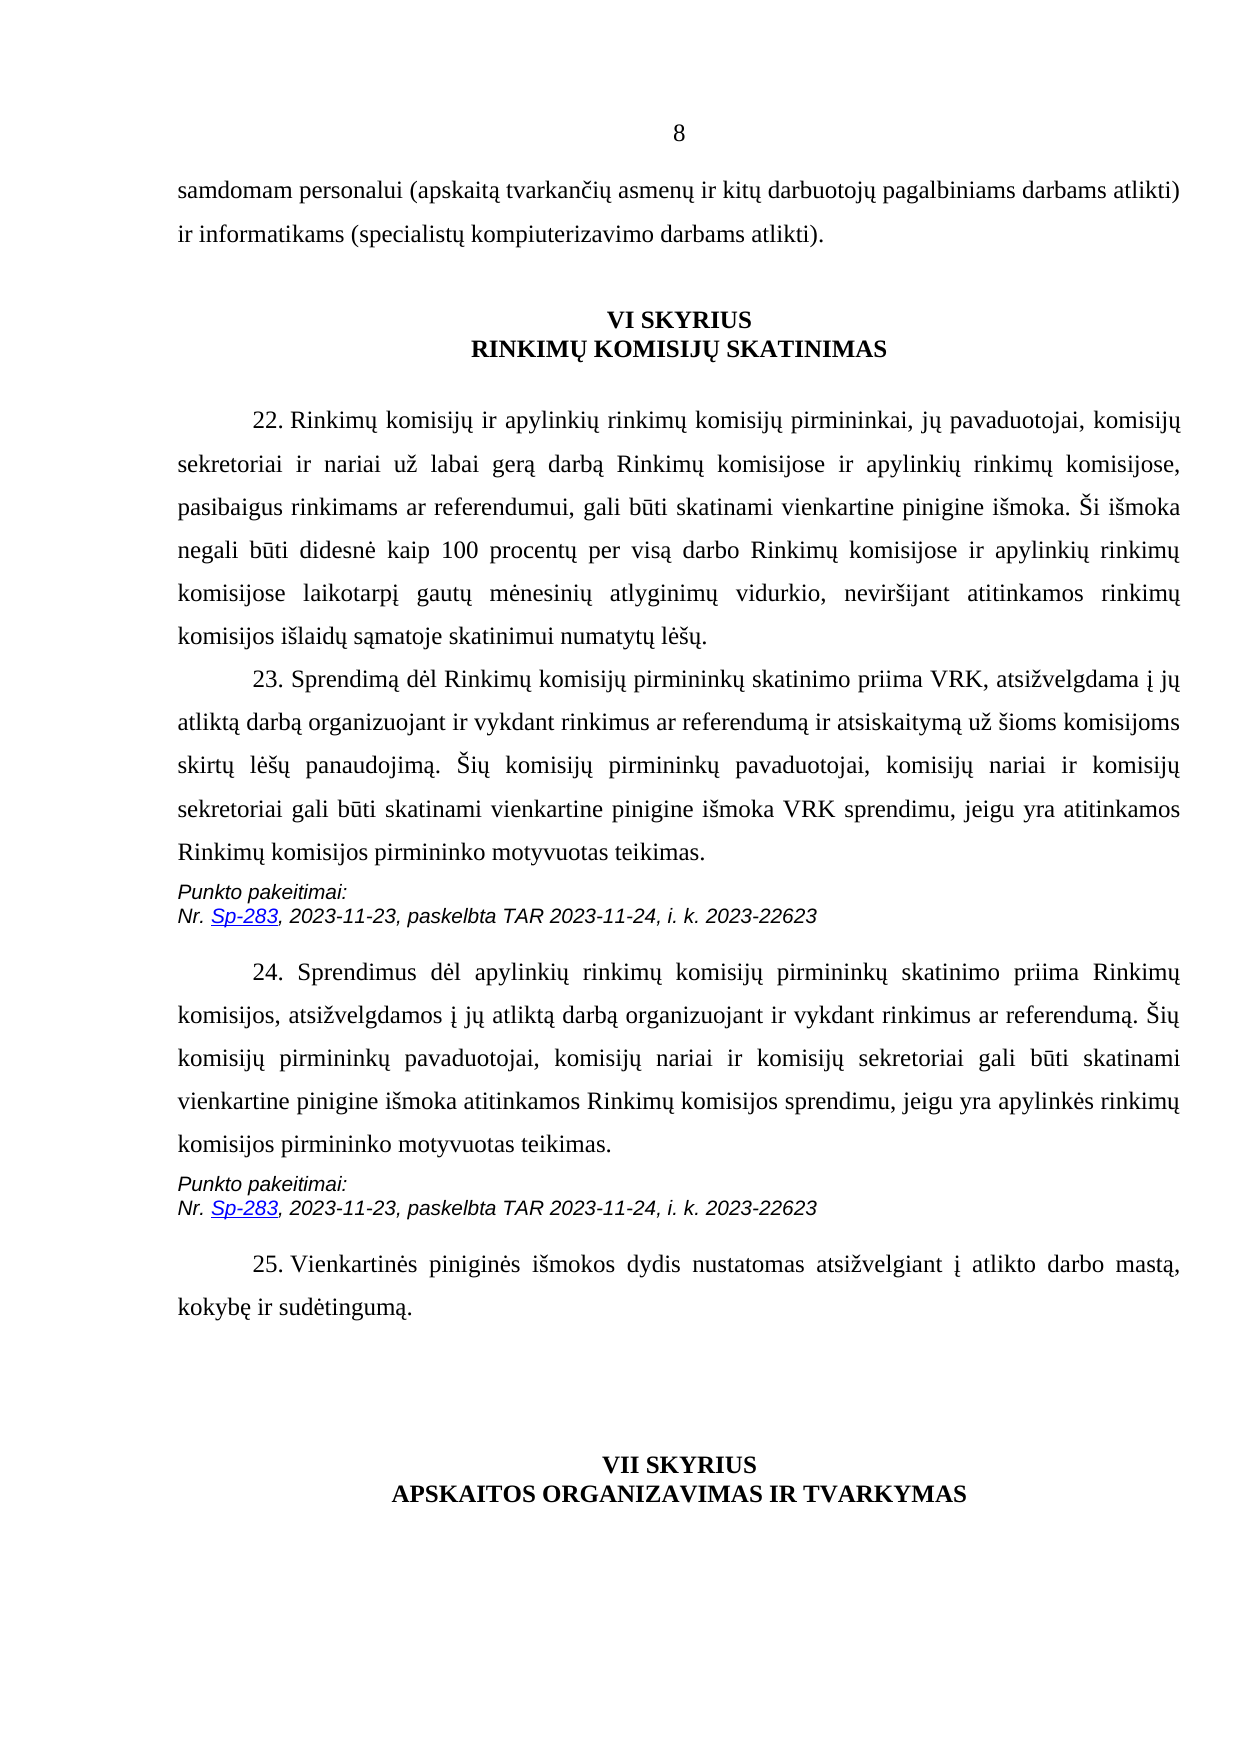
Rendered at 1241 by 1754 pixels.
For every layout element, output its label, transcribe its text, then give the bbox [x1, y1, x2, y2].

text APSKAITOS ORGANIZAVIMAS IR TVARKYMAS [177, 1479, 1181, 1508]
text Punkto pakeitimai: [177, 1172, 1181, 1196]
text samdomam personalui (apskaitą tvarkančių asmenų ir kitų darbuotojų pagalbiniams darbams atlikti) ir informatikams (specialistų kompiuterizavimo darbams atlikti). [177, 176, 1181, 247]
text VII SKYRIUS [177, 1450, 1181, 1479]
text RINKIMŲ KOMISIJŲ SKATINIMAS [177, 334, 1181, 362]
text Nr. Sp-283, 2023-11-23, paskelbta TAR 2023-11-24, i. k. 2023-22623 [177, 1196, 1181, 1220]
text 24. Sprendimus dėl apylinkių rinkimų komisijų pirmininkų skatinimo priima Rinkimų komisijos, atsižvelgdamos į jų atliktą darbą organizuojant ir vykdant rinkimus ar referendumą. Šių komisijų pirmininkų pavaduotojai, komisijų nariai ir komisijų sekretoriai gali būti skatinami vienkartine pinigine išmoka atitinkamos Rinkimų komisijos sprendimu, jeigu yra apylinkės rinkimų komisijos pirmininko motyvuotas teikimas. [177, 957, 1181, 1158]
text VI SKYRIUS [177, 305, 1181, 334]
text Nr. Sp-283, 2023-11-23, paskelbta TAR 2023-11-24, i. k. 2023-22623 [177, 904, 1181, 928]
text Punkto pakeitimai: [177, 880, 1181, 904]
text 22. Rinkimų komisijų ir apylinkių rinkimų komisijų pirmininkai, jų pavaduotojai, komisijų sekretoriai ir nariai už labai gerą darbą Rinkimų komisijose ir apylinkių rinkimų komisijose, pasibaigus rinkimams ar referendumui, gali būti skatinami vienkartine pinigine išmoka. Ši išmoka negali būti didesnė kaip 100 procentų per visą darbo Rinkimų komisijose ir apylinkių rinkimų komisijose laikotarpį gautų mėnesinių atlyginimų vidurkio, neviršijant atitinkamos rinkimų komisijos išlaidų sąmatoje skatinimui numatytų lėšų. [177, 406, 1181, 650]
text 23. Sprendimą dėl Rinkimų komisijų pirmininkų skatinimo priima VRK, atsižvelgdama į jų atliktą darbą organizuojant ir vykdant rinkimus ar referendumą ir atsiskaitymą už šioms komisijoms skirtų lėšų panaudojimą. Šių komisijų pirmininkų pavaduotojai, komisijų nariai ir komisijų sekretoriai gali būti skatinami vienkartine pinigine išmoka VRK sprendimu, jeigu yra atitinkamos Rinkimų komisijos pirmininko motyvuotas teikimas. [177, 664, 1181, 866]
text 25. Vienkartinės piniginės išmokos dydis nustatomas atsižvelgiant į atlikto darbo mastą, kokybę ir sudėtingumą. [177, 1249, 1181, 1321]
